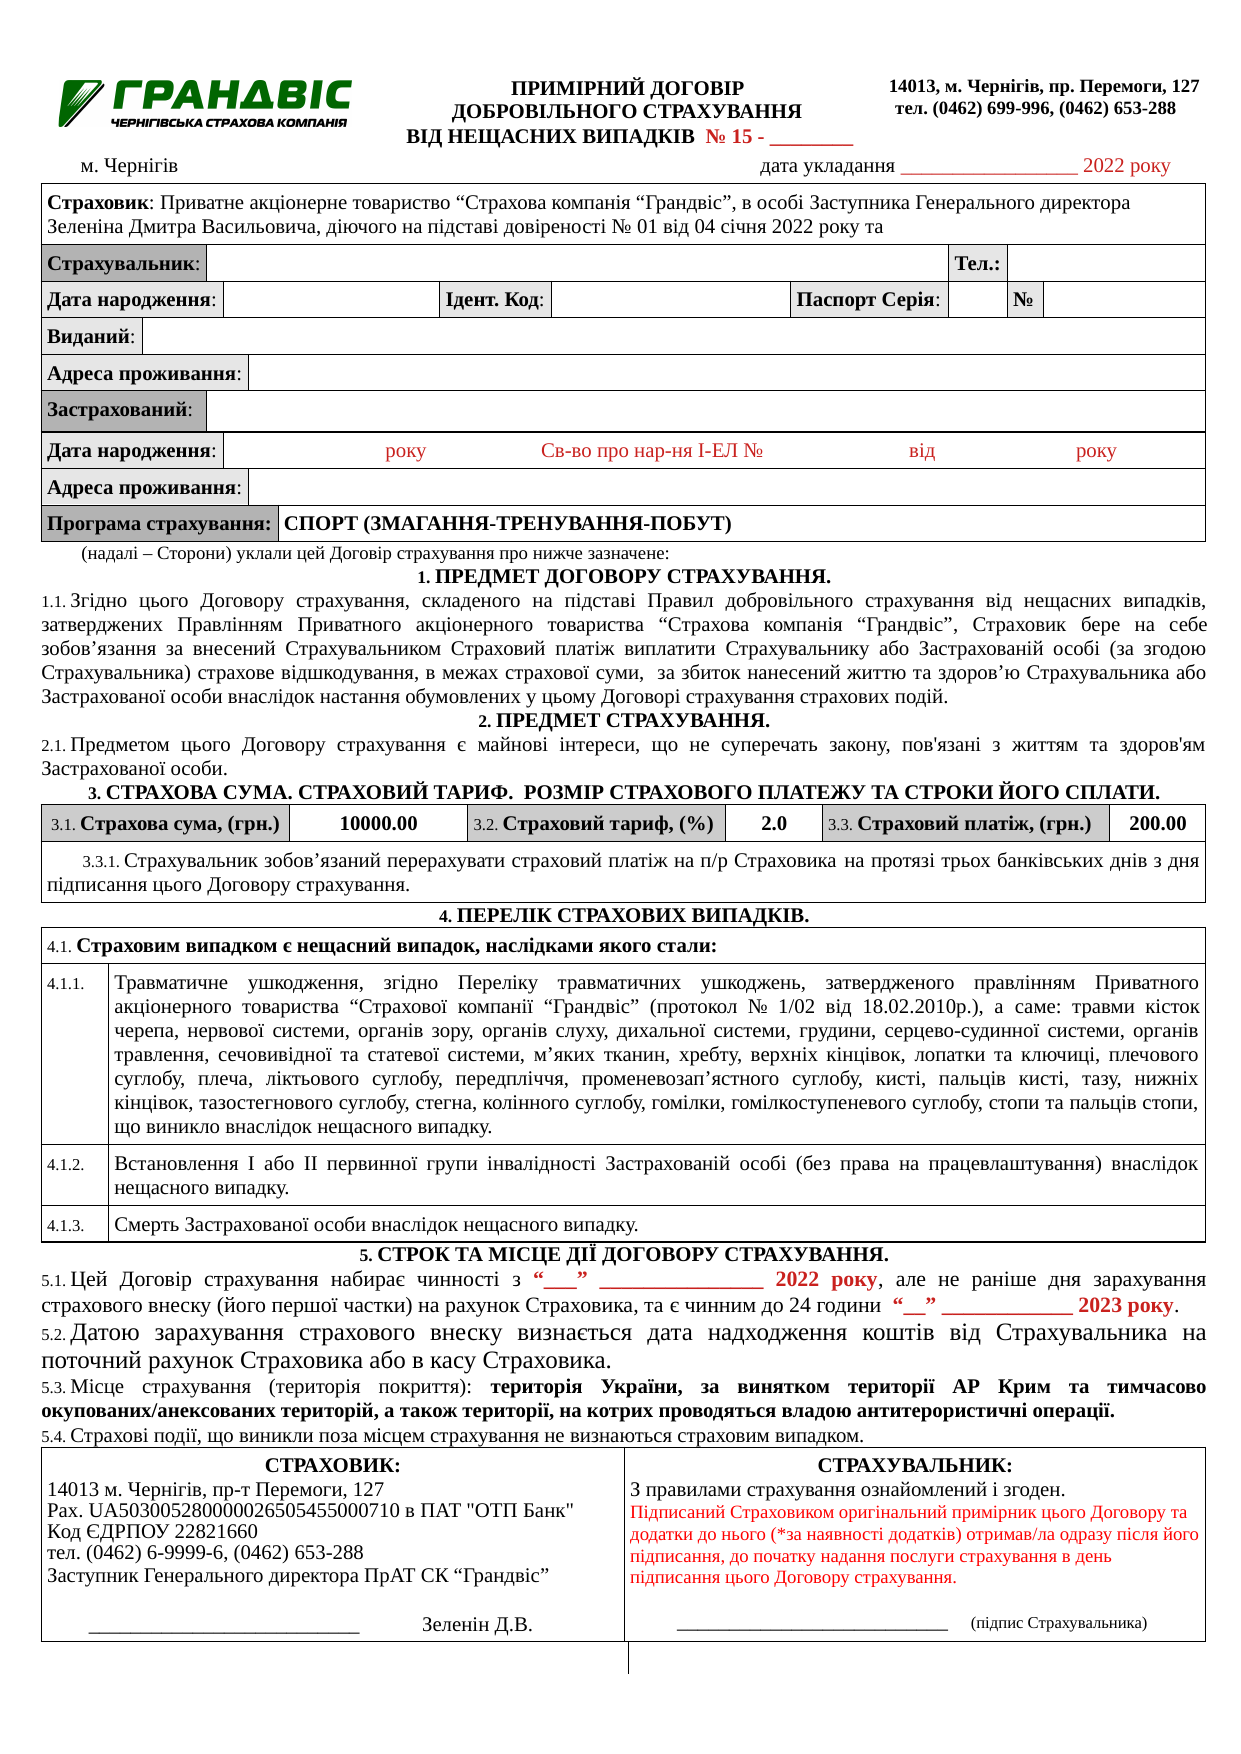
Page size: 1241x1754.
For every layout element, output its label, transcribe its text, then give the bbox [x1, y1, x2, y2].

list Згідно цього Договору страхування, складеного на підставі Правил добровільного страхування від нещасних випадків, затверджених Правлінням Приватного акціонерного товариства “Страхова компанія “Грандвіс”, Страховик бере на себе зобов’язання за внесений Страхувальником Страховий платіж виплатити Страхувальнику або Застрахованій особі (за згодою Страхувальника) страхове відшкодування, в межах страхової суми, за збиток нанесений життю та здоров’ю Страхувальника або Застрахованої особи внаслідок настання обумовлених у цьому Договорі страхування страхових подій. [41, 588, 1207, 708]
picture [58, 80, 352, 127]
table_cell [207, 391, 1205, 431]
list Страхові події, що виникли поза місцем страхування не визнаються страховим випадком. [41, 1422, 1207, 1447]
table_cell [1008, 245, 1205, 281]
text (надалі – Сторони) уклали цей Договір страхування про нижче зазначене: [41, 542, 1207, 564]
list ПРЕДМЕТ ДОГОВОРУ СТРАХУВАННЯ. [41, 564, 1207, 588]
table_cell [1044, 282, 1205, 317]
list Цей Договір страхування набирає чинності з “___” _______________ 2022 року, але не раніше дня зарахування страхового внеску (його першої частки) на рахунок Страховика, та є чинним до 24 години “__” ____________ 2023 року. [41, 1266, 1207, 1317]
table_header 10000,00 [290, 805, 467, 841]
list ПЕРЕЛІК СТРАХОВИХ ВИПАДКІВ. [41, 903, 1207, 927]
table_cell [949, 282, 1007, 317]
table_cell Програма страхування: [42, 506, 278, 541]
table_cell [143, 318, 1205, 354]
table_cell [249, 469, 1205, 504]
table_header СТРАХУВАЛЬНИК: З правилами страхування ознайомлений і згоден. Підписаний Страховиком оригінальний примірник цього Договору та додатки до нього (*за наявності додатків) отримав/ла одразу після його підписання, до початку надання послуги страхування в день підписання цього Договору страхування. __________________________ (підпис Страхувальника) [625, 1448, 1205, 1641]
table_header Страхова сума, (грн.) [42, 805, 289, 841]
list Датою зарахування страхового внеску визнається дата надходження коштів від Страхувальника на поточний рахунок Страховика або в касу Страховика. [41, 1317, 1207, 1374]
table_cell Паспорт Серія: [791, 282, 948, 317]
table_cell [224, 282, 439, 317]
table_cell [42, 964, 108, 1144]
list Місце страхування (територія покриття): територія України, за винятком території АР Крим та тимчасово окупованих/анексованих територій, а також території, на котрих проводяться владою антитерористичні операції. [41, 1374, 1207, 1422]
table_cell Застрахований: [42, 391, 206, 431]
table_cell [552, 282, 790, 317]
table_header Страховий тариф, (%) [468, 805, 725, 841]
table_cell Страхувальник зобов’язаний перерахувати страховий платіж на п/р Страховика на протязі трьох банківських днів з дня підписання цього Договору страхування. [42, 842, 1205, 902]
table_header 14013, м. Чернігів, пр. Перемоги, 127 тел. (0462) 699-996, (0462) 653-288 [873, 70, 1205, 153]
table_cell Встановлення І або ІІ первинної групи інвалідності Застрахованій особі (без права на працевлаштування) внаслідок нещасного випадку. [109, 1145, 1205, 1205]
table_cell Виданий: [42, 318, 142, 354]
table_header 2,0 [726, 805, 822, 841]
table_cell [42, 1145, 108, 1205]
text м. Чернігів дата укладання _________________ 2022 року [41, 153, 1207, 177]
table_cell Дата народження: [42, 433, 223, 468]
table_cell СПОРТ (ЗМАГАННЯ-ТРЕНУВАННЯ-ПОБУТ) [279, 506, 1205, 541]
table_cell Тел.: [949, 245, 1007, 281]
table_header Страховик: Приватне акціонерне товариство “Страхова компанія “Грандвіс”, в особі Заступника Генерального директора Зеленіна Дмитра Васильовича, діючого на підставі довіреності № 01 від 04 січня 2022 року та [42, 184, 1205, 244]
table_cell Страхувальник: [42, 245, 206, 281]
table_cell Адреса проживання: [42, 469, 248, 504]
table_cell [207, 245, 948, 281]
table_cell року Св-во про нар-ня І-ЕЛ № від року [224, 433, 1205, 468]
table_header [44, 70, 382, 153]
table_cell Травматичне ушкодження, згідно Переліку травматичних ушкоджень, затвердженого правлінням Приватного акціонерного товариства “Страхової компанії “Грандвіс” (протокол № 1/02 від 18.02.2010р.), а саме: травми кісток черепа, нервової системи, органів зору, органів слуху, дихальної системи, грудини, серцево-судинної системи, органів травлення, сечовивідної та статевої системи, м’яких тканин, хребту, верхніх кінцівок, лопатки та ключиці, плечового суглобу, плеча, ліктьового суглобу, передпліччя, променевозап’ястного суглобу, кисті, пальців кисті, тазу, нижніх кінцівок, тазостегнового суглобу, стегна, колінного суглобу, гомілки, гомілкоступеневого суглобу, стопи та пальців стопи, що виникло внаслідок нещасного випадку. [109, 964, 1205, 1144]
list ПРЕДМЕТ СТРАХУВАННЯ. [41, 708, 1207, 732]
table_cell [42, 1206, 108, 1241]
list Предметом цього Договору страхування є майнові інтереси, що не суперечать закону, пов'язані з життям та здоров'ям Застрахованої особи. [41, 732, 1207, 780]
list СТРАХОВА СУМА. СТРАХОВИЙ ТАРИФ. РОЗМІР СТРАХОВОГО ПЛАТЕЖУ ТА СТРОКИ ЙОГО СПЛАТИ. [41, 780, 1207, 804]
list СТРОК ТА МІСЦЕ ДІЇ ДОГОВОРУ СТРАХУВАННЯ. [41, 1242, 1207, 1266]
table_header 200,00 [1110, 805, 1205, 841]
table_cell Адреса проживання: [42, 355, 248, 390]
table_header СТРАХОВИК: 14013 м. Чернігів, пр-т Перемоги, 127 Рах. UA503005280000026505455000710 в ПАТ "ОТП Банк" Код ЄДРПОУ 22821660 тел. (0462) 6-9999-6, (0462) 653-288 Заступник Генерального директора ПрАТ СК “Грандвіс” __________________________ Зеленін Д.В. [42, 1448, 624, 1641]
table_header Страховий платіж, (грн.) [823, 805, 1109, 841]
table_header Страховим випадком є нещасний випадок, наслідками якого стали: [42, 928, 1205, 963]
table_cell № [1008, 282, 1043, 317]
table_cell Ідент. Код: [440, 282, 551, 317]
table_cell Дата народження: [42, 282, 223, 317]
table_cell [249, 355, 1205, 390]
table_cell Смерть Застрахованої особи внаслідок нещасного випадку. [109, 1206, 1205, 1241]
table_header ПРИМІРНИЙ ДОГОВІР ДОБРОВІЛЬНОГО СТРАХУВАННЯ ВІД НЕЩАСНИХ ВИПАДКІВ № 15 - ________ [382, 70, 873, 153]
